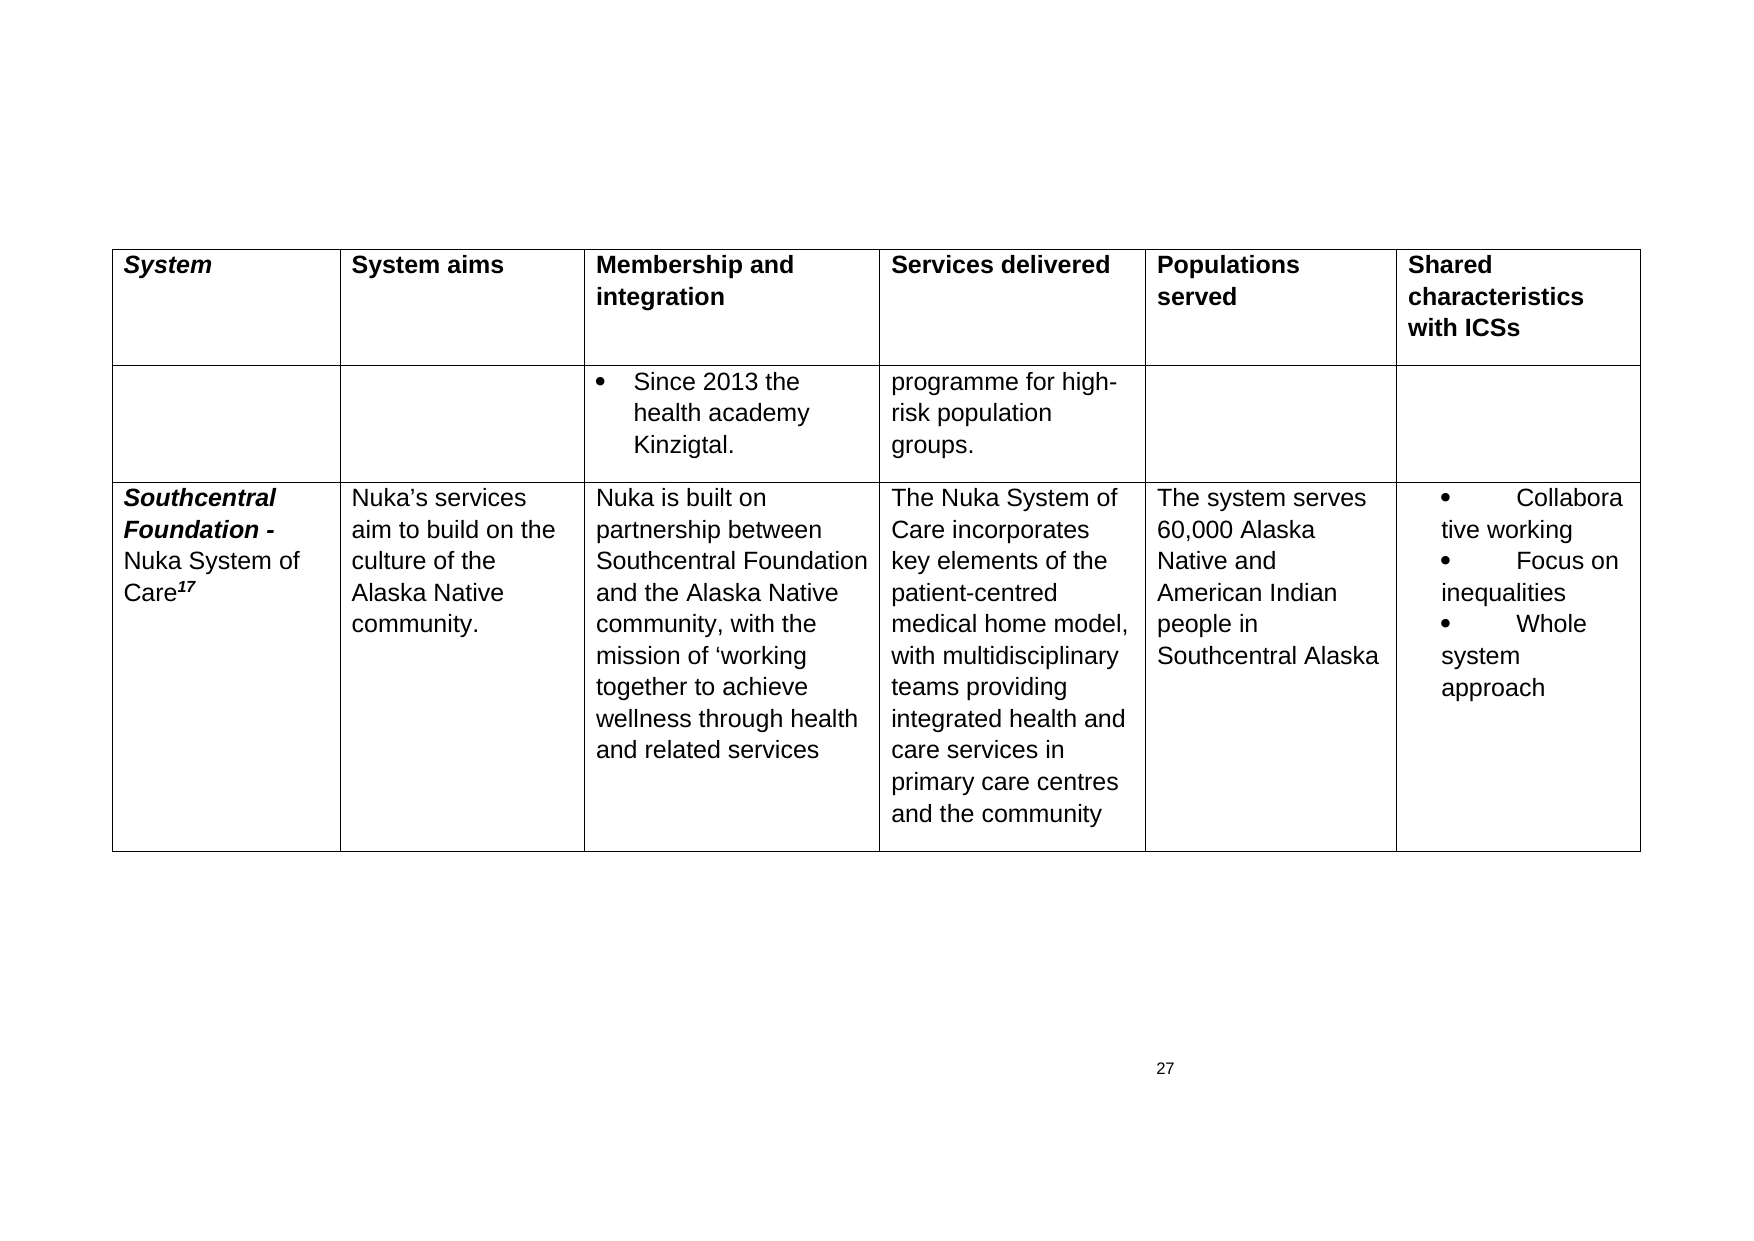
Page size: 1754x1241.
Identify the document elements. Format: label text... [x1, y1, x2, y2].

table_header Services delivered [880, 250, 1145, 365]
table_cell Nuka’s services aim to build on the culture of the Alaska Native community. [341, 483, 584, 851]
table_header Populations served [1146, 250, 1396, 365]
table_cell [1146, 366, 1396, 482]
table_cell [341, 366, 584, 482]
table_cell programme for high-risk population groups. [880, 366, 1145, 482]
table_cell The system serves 60,000 Alaska Native and American Indian people in Southcentral Alaska [1146, 483, 1396, 851]
table_cell In addition to usual health care providers also community groups and associations are involved, such as: Sport clubs; Gyms; Education centres; Self-help groups; Since 2013 the health academy Kinzigtal. [585, 366, 879, 482]
table_cell [113, 366, 340, 482]
table_cell Nuka is built on partnership between Southcentral Foundation and the Alaska Native community, with the mission of ‘working together to achieve wellness through health and related services [585, 483, 879, 851]
table_header Membership and integration [585, 250, 879, 365]
table_cell Southcentral Foundation - Nuka System of Care [113, 483, 340, 851]
table_cell Collaborative working Focus on inequalities Whole system approach [1397, 483, 1640, 851]
table_cell The Nuka System of Care incorporates key elements of the patient-centred medical home model, with multidisciplinary teams providing integrated health and care services in primary care centres and the community [880, 483, 1145, 851]
table_cell [1397, 366, 1640, 482]
table_header System [113, 250, 340, 365]
table_header System aims [341, 250, 584, 365]
table_header Shared characteristics with ICSs [1397, 250, 1640, 365]
